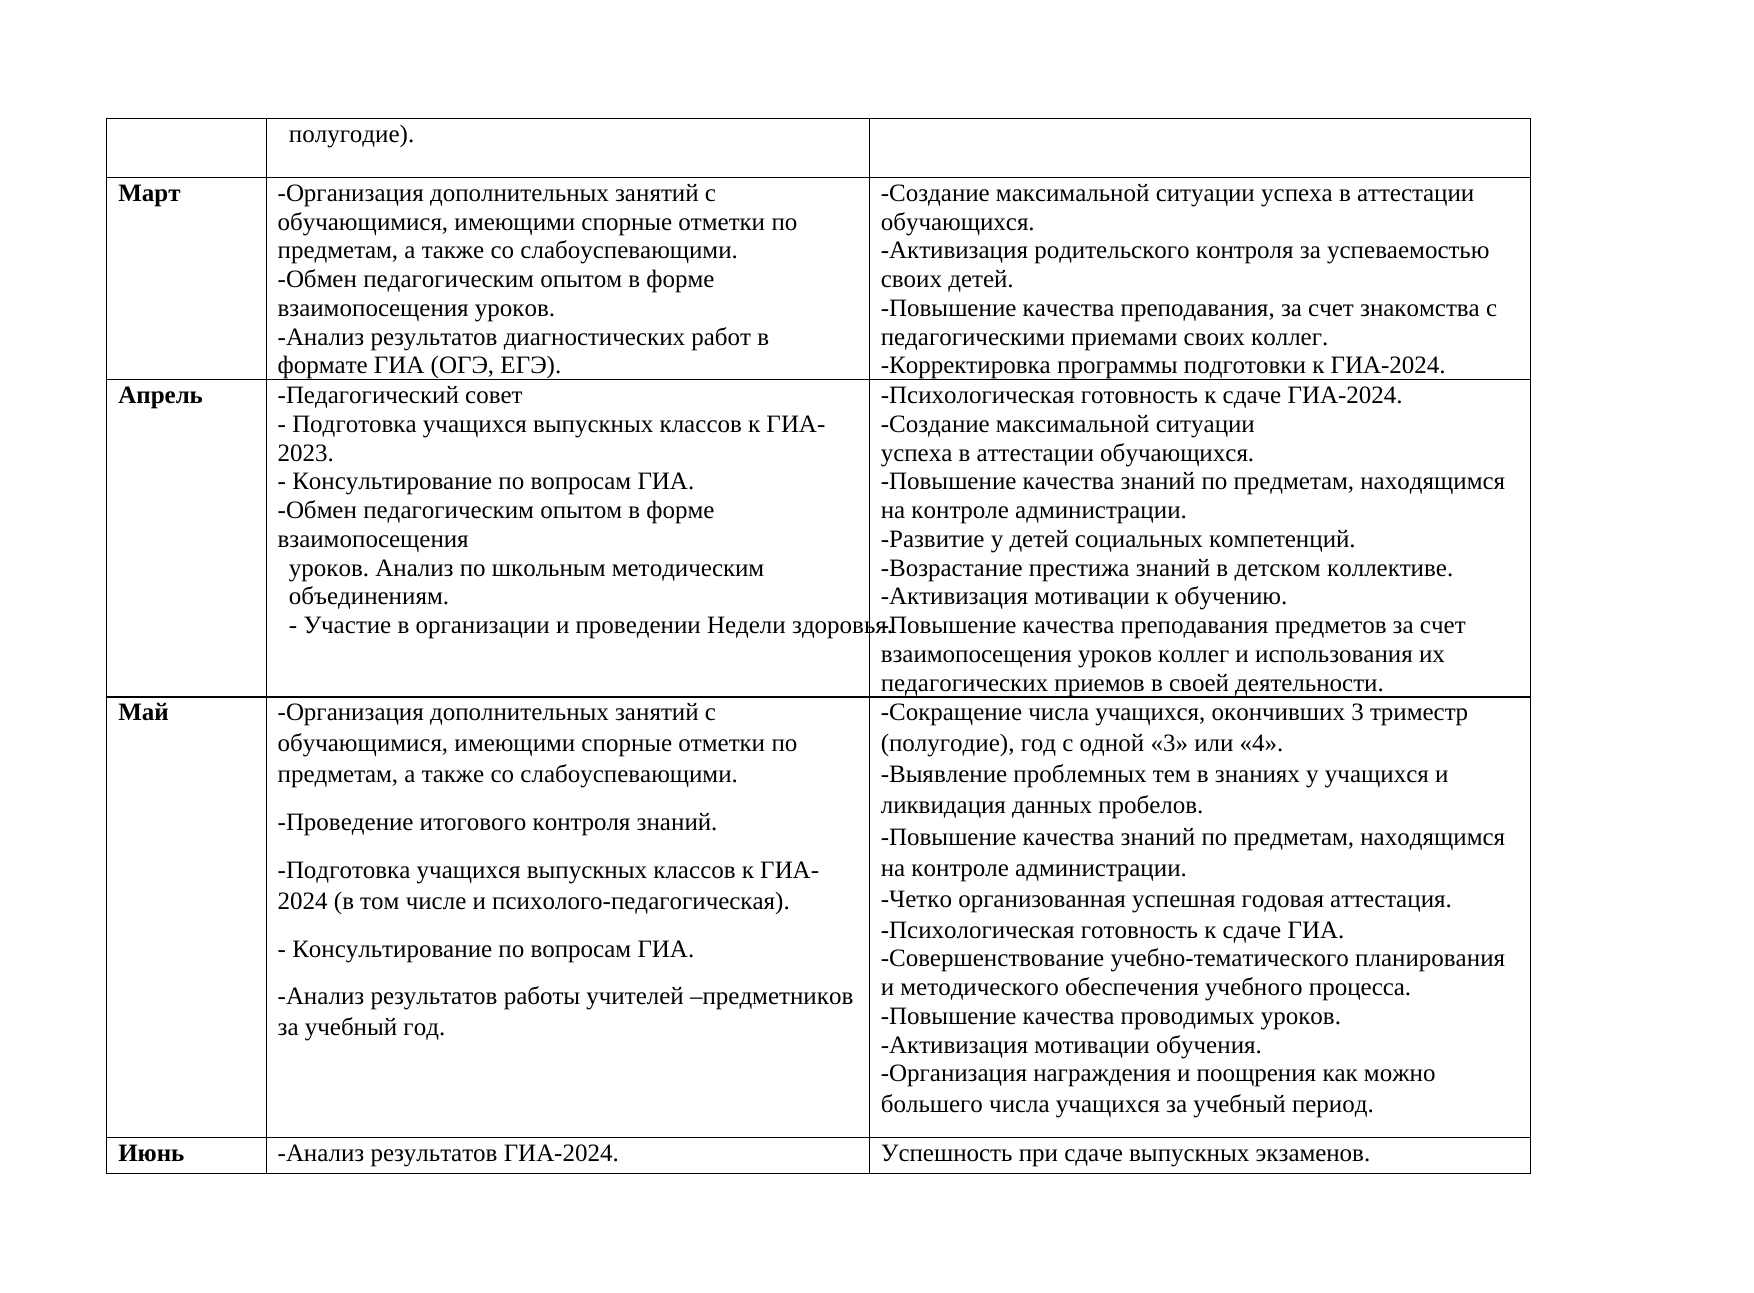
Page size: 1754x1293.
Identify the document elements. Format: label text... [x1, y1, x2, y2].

table_cell -Анализ результатов ГИА-2024. [267, 1138, 869, 1173]
table_cell -Психологическая готовность к сдаче ГИА-2024. -Создание максимальной ситуации успеха в аттестации обучающихся. -Повышение качества знаний по предметам, находящимся на контроле администрации. -Развитие у детей социальных компетенций. -Возрастание престижа знаний в детском коллективе. -Активизация мотивации к обучению. -Повышение качества преподавания предметов за счет взаимопосещения уроков коллег и использования их педагогических приемов в своей деятельности. [870, 380, 1530, 696]
table_cell -Сокращение числа учащихся, окончивших 3 триместр (полугодие), год с одной «3» или «4». -Выявление проблемных тем в знаниях у учащихся и ликвидация данных пробелов. -Повышение качества знаний по предметам, находящимся на контроле администрации. -Четко организованная успешная годовая аттестация. -Психологическая готовность к сдаче ГИА. -Совершенствование учебно-тематического планирования и методического обеспечения учебного процесса. -Повышение качества проводимых уроков. -Активизация мотивации обучения. -Организация награждения и поощрения как можно большего числа учащихся за учебный период. [870, 698, 1530, 1137]
table_cell -Организация дополнительных занятий с обучающимися, имеющими спорные отметки по предметам, а также со слабоуспевающими. -Проведение итогового контроля знаний. -Подготовка учащихся выпускных классов к ГИА-2024 (в том числе и психолого-педагогическая). - Консультирование по вопросам ГИА. -Анализ результатов работы учителей –предметников за учебный год. [267, 698, 869, 1137]
table_cell Апрель [107, 380, 266, 696]
table_header уроков. Анализ по школьным методическим объединениям. [278, 553, 869, 610]
table_header [278, 1060, 301, 1090]
table_cell [107, 119, 266, 177]
table_cell Март [107, 178, 266, 379]
table_cell Июнь [107, 1138, 266, 1173]
table_cell - Обмен опытом по вопросам организации деятельности учителя в условиях введения и реализации ФГОС нового поколения. -Возрастание престижа знаний в детском коллективе. -Овладение педагогами школы новыми образовательными технологиями как результатом повышения качества знаний. -Совершенствование коммуникативных и презентативных навыков. -Повышение качества преподавания. -Повышение качества преподавания молодыми специалистами. - Сокращение числа учащихся, окончивших 2 триместр (1 полугодие) с одной «3» или «4». [870, 119, 1530, 177]
table_cell -Организация дополнительных занятий с обучающимися, имеющими спорные отметки по предметам, а также со слабоуспевающими. -Обмен педагогическим опытом в форме взаимопосещения уроков. -Анализ результатов диагностических работ в формате ГИА (ОГЭ, ЕГЭ). [267, 178, 869, 379]
table_cell -Педагогический совет - Подготовка учащихся выпускных классов к ГИА-2023. - Консультирование по вопросам ГИА. -Обмен педагогическим опытом в форме взаимопосещения [267, 380, 869, 696]
table_header -Участие детей в дистанционных олимпиадах и конкурсах. -Прохождение курсовой подготовки учителями школы, посещение семинаров, круглых столов, тренингов, обучающих семинаров по вопросам подготовки и проведения ГИА. - Мониторинг образовательного процесса за 2 триместр (1 полугодие). [278, 119, 869, 177]
table_cell - Участие в организации и проведении Недели здоровья. [278, 610, 869, 639]
table_cell Успешность при сдаче выпускных экзаменов. [870, 1138, 1530, 1173]
table_cell -Создание максимальной ситуации успеха в аттестации обучающихся. -Активизация родительского контроля за успеваемостью своих детей. -Повышение качества преподавания, за счет знакомства с педагогическими приемами своих коллег. -Корректировка программы подготовки к ГИА-2024. [870, 178, 1530, 379]
table_cell Май [107, 698, 266, 1137]
